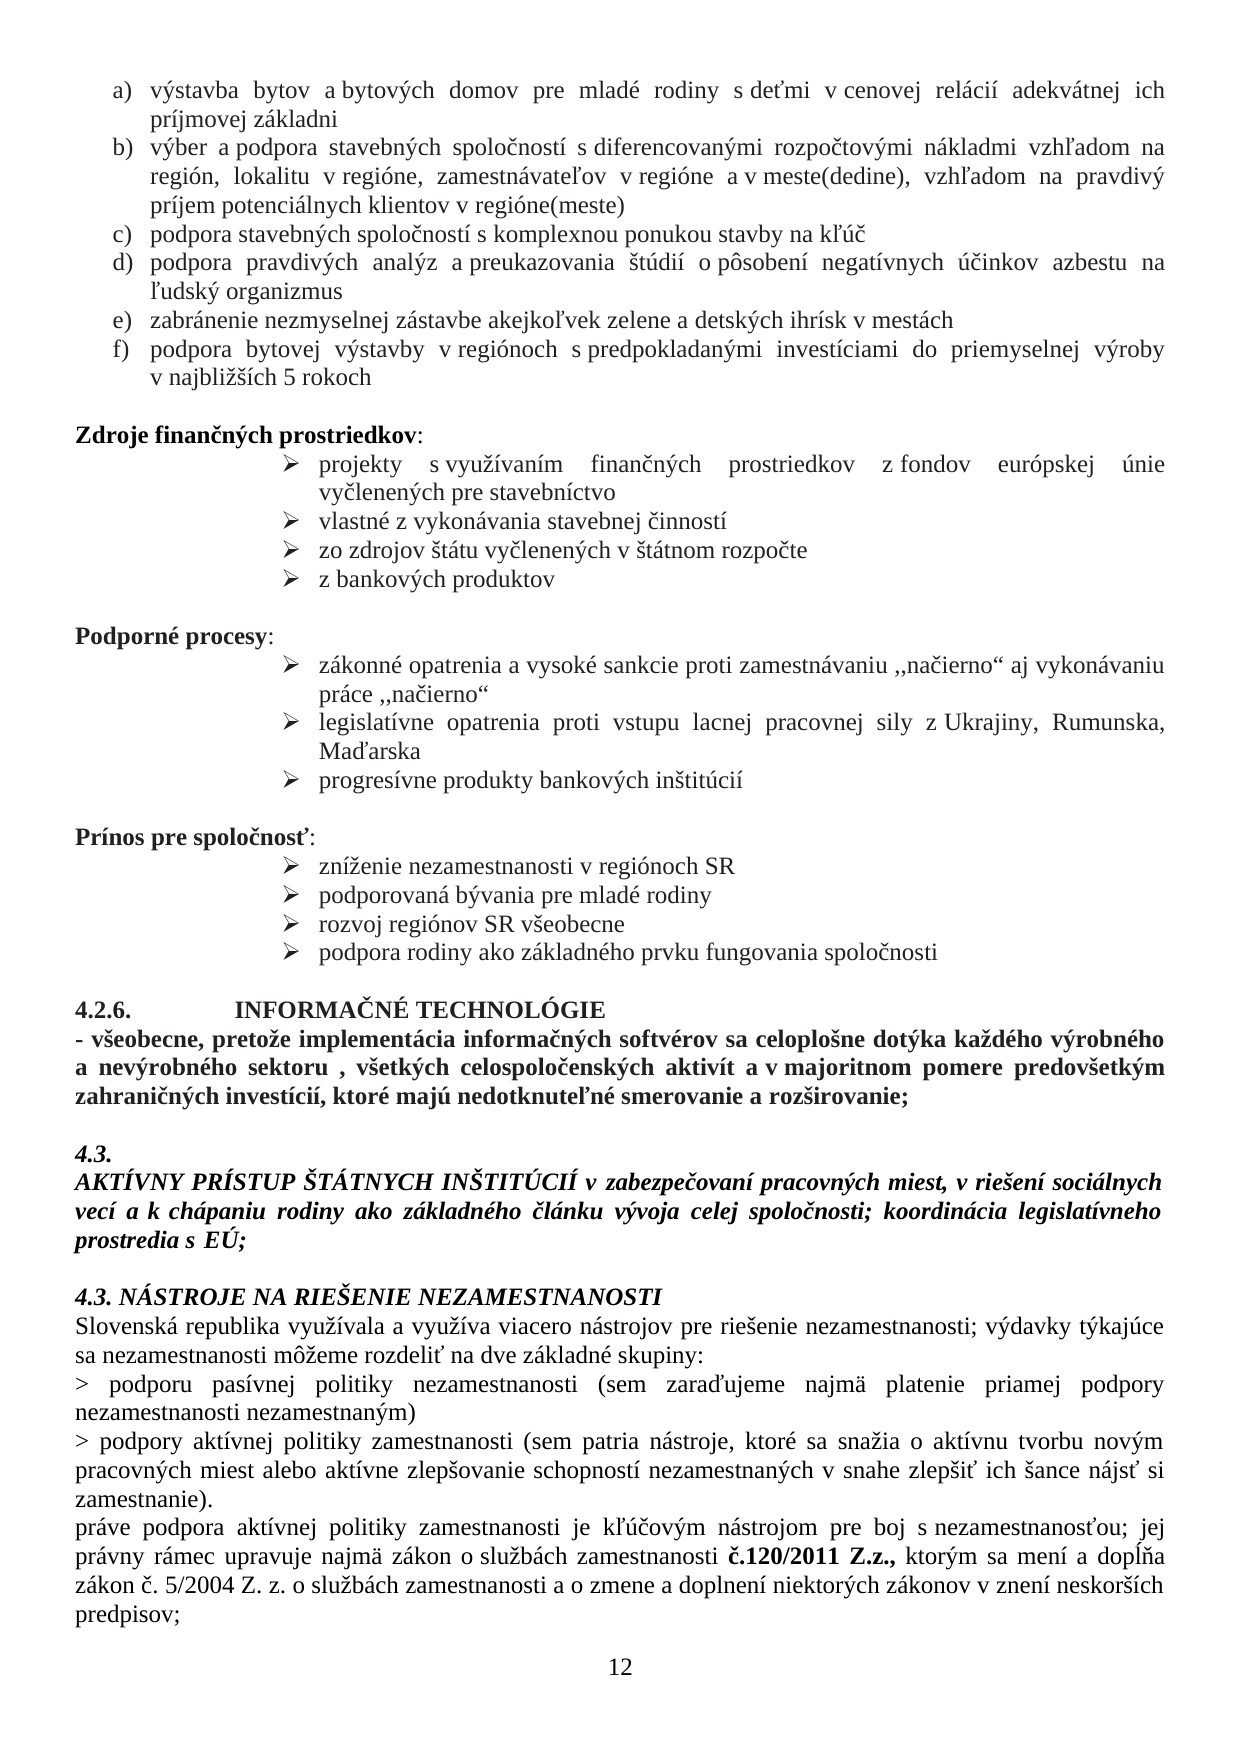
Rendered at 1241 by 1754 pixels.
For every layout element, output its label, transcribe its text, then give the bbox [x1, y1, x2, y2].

text Prínos pre spoločnosť: [75, 822, 1165, 851]
list z bankových produktov [281, 564, 1165, 592]
list podpora stavebných spoločností s komplexnou ponukou stavby na kľúč [112, 219, 1165, 247]
text 4.3. [75, 1139, 1165, 1167]
list rozvoj regiónov SR všeobecne [281, 909, 1165, 937]
list projekty s využívaním finančných prostriedkov z fondov európskej únie vyčlenených pre stavebníctvo [281, 449, 1165, 506]
list výstavba bytov a bytových domov pre mladé rodiny s deťmi v cenovej relácií adekvátnej ich príjmovej základni [112, 75, 1165, 132]
text 4.2.6. INFORMAČNÉ TECHNOLÓGIE [75, 995, 1165, 1024]
text Slovenská republika využívala a využíva viacero nástrojov pre riešenie nezamestnanosti; výdavky týkajúce sa nezamestnanosti môžeme rozdeliť na dve základné skupiny: [75, 1311, 1165, 1369]
text > podporu pasívnej politiky nezamestnanosti (sem zaraďujeme najmä platenie priamej podpory nezamestnanosti nezamestnaným) [75, 1369, 1165, 1426]
text AKTÍVNY PRÍSTUP ŠTÁTNYCH INŠTITÚCIÍ v zabezpečovaní pracovných miest, v riešení sociálnych vecí a k chápaniu rodiny ako základného článku vývoja celej spoločnosti; koordinácia legislatívneho prostredia s EÚ; [75, 1167, 1165, 1254]
list vlastné z vykonávania stavebnej činností [281, 506, 1165, 535]
list výber a podpora stavebných spoločností s diferencovanými rozpočtovými nákladmi vzhľadom na región, lokalitu v regióne, zamestnávateľov v regióne a v meste(dedine), vzhľadom na pravdivý príjem potenciálnych klientov v regióne(meste) [112, 132, 1165, 219]
text Podporné procesy: [75, 621, 1165, 650]
list podpora bytovej výstavby v regiónoch s predpokladanými investíciami do priemyselnej výroby v najbližších 5 rokoch [112, 334, 1165, 391]
text 4.3. NÁSTROJE NA RIEŠENIE NEZAMESTNANOSTI [75, 1282, 1165, 1311]
list zákonné opatrenia a vysoké sankcie proti zamestnávaniu ,,načierno“ aj vykonávaniu práce ,,načierno“ [281, 650, 1165, 707]
list zabránenie nezmyselnej zástavbe akejkoľvek zelene a detských ihrísk v mestách [112, 305, 1165, 334]
list podpora rodiny ako základného prvku fungovania spoločnosti [281, 937, 1165, 966]
text - všeobecne, pretože implementácia informačných softvérov sa celoplošne dotýka každého výrobného a nevýrobného sektoru , všetkých celospoločenských aktivít a v majoritnom pomere predovšetkým zahraničných investícií, ktoré majú nedotknuteľné smerovanie a rozširovanie; [75, 1024, 1165, 1110]
text práve podpora aktívnej politiky zamestnanosti je kľúčovým nástrojom pre boj s nezamestnanosťou; jej právny rámec upravuje najmä zákon o službách zamestnanosti č.120/2011 Z.z., ktorým sa mení a dopĺňa zákon č. 5/2004 Z. z. o službách zamestnanosti a o zmene a doplnení niektorých zákonov v znení neskorších predpisov; [75, 1512, 1165, 1627]
list zníženie nezamestnanosti v regiónoch SR [281, 851, 1165, 880]
text > podpory aktívnej politiky zamestnanosti (sem patria nástroje, ktoré sa snažia o aktívnu tvorbu novým pracovných miest alebo aktívne zlepšovanie schopností nezamestnaných v snahe zlepšiť ich šance nájsť si zamestnanie). [75, 1426, 1165, 1512]
list legislatívne opatrenia proti vstupu lacnej pracovnej sily z Ukrajiny, Rumunska, Maďarska [281, 707, 1165, 765]
list zo zdrojov štátu vyčlenených v štátnom rozpočte [281, 535, 1165, 564]
list podpora pravdivých analýz a preukazovania štúdií o pôsobení negatívnych účinkov azbestu na ľudský organizmus [112, 247, 1165, 305]
list podporovaná bývania pre mladé rodiny [281, 880, 1165, 909]
list progresívne produkty bankových inštitúcií [281, 765, 1165, 794]
text Zdroje finančných prostriedkov: [75, 420, 1165, 449]
